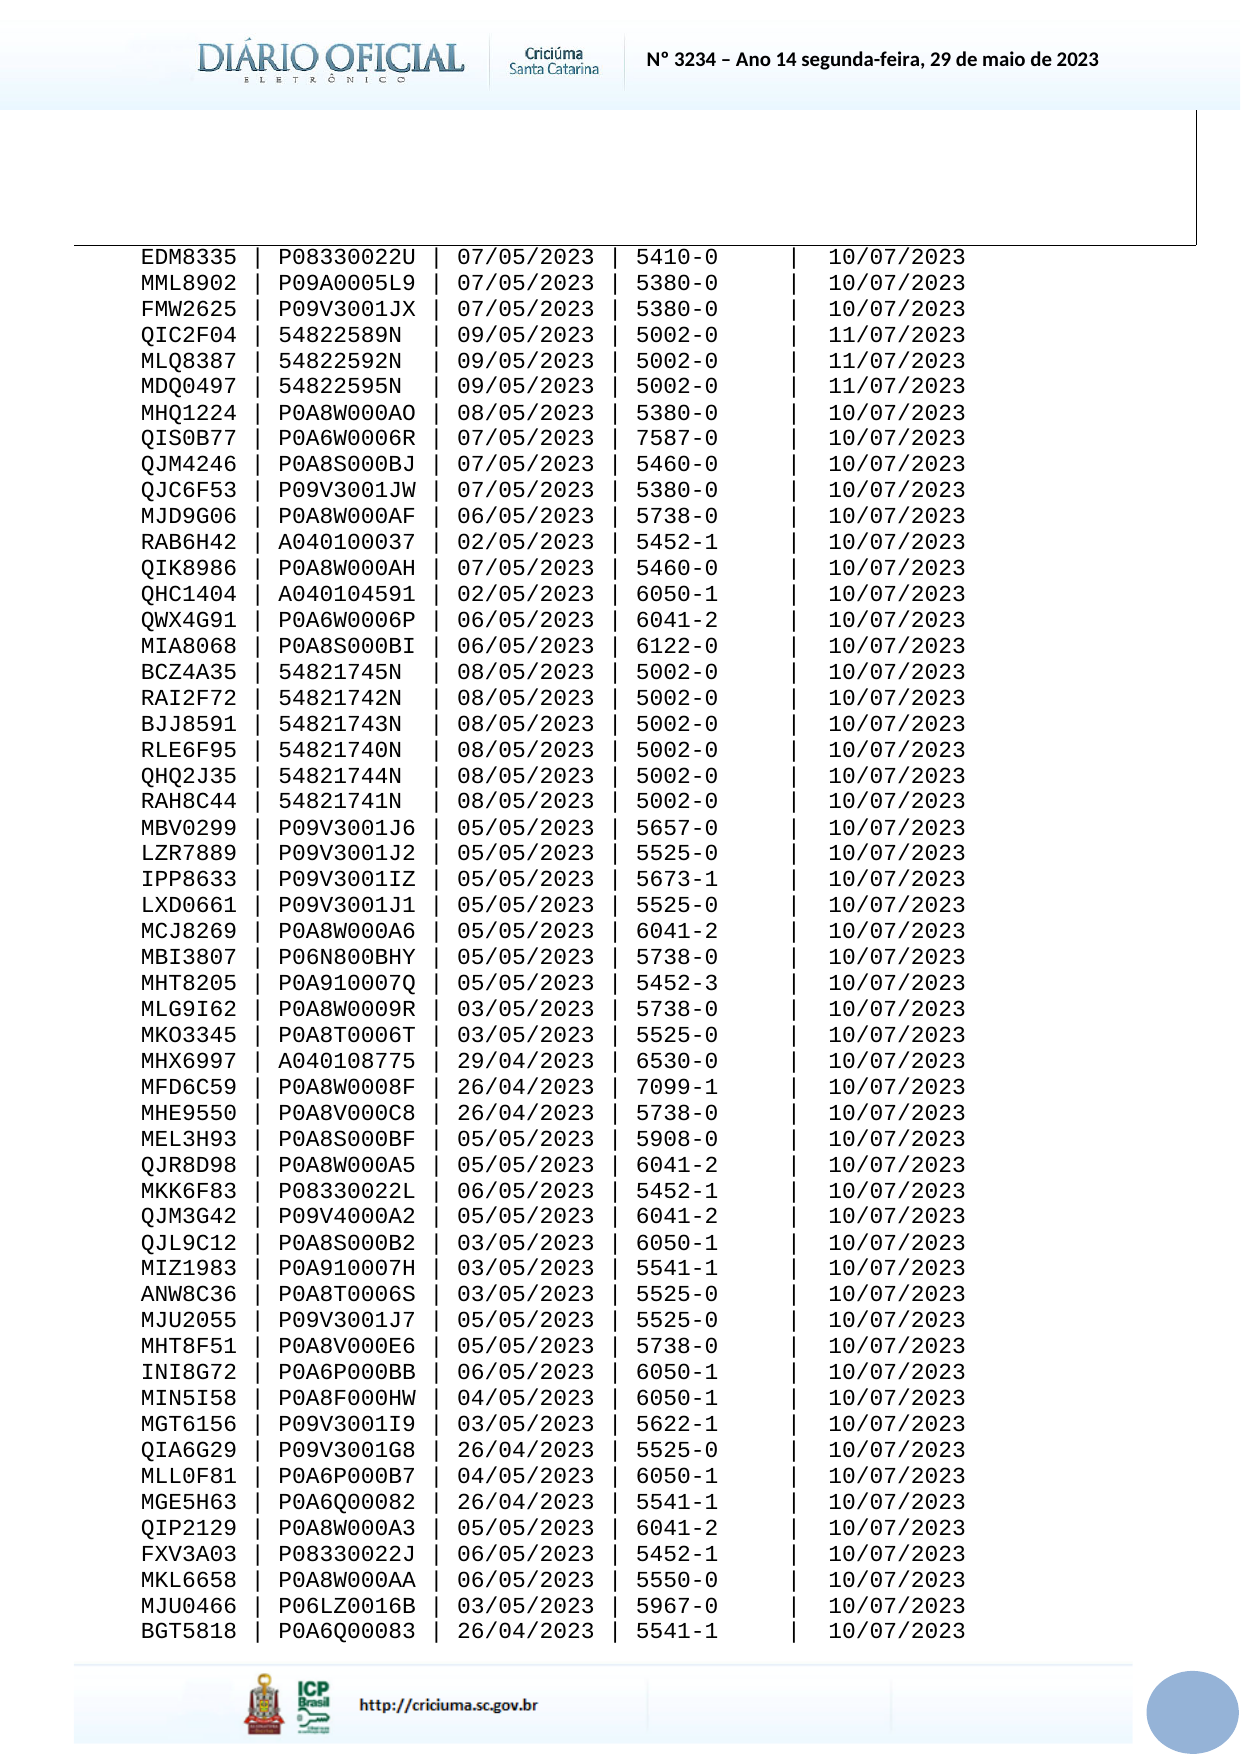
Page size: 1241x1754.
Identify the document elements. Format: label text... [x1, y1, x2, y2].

text MEL3H93 | P0A8S000BF | 05/05/2023 | 5908-0 | 10/07/2023 [44, 1127, 1196, 1153]
text MKL6658 | P0A8W000AA | 06/05/2023 | 5550-0 | 10/07/2023 [44, 1568, 1196, 1594]
text QIA6G29 | P09V3001G8 | 26/04/2023 | 5525-0 | 10/07/2023 [44, 1438, 1196, 1464]
text QHQ2J35 | 54821744N | 08/05/2023 | 5002-0 | 10/07/2023 [44, 764, 1196, 790]
text MJU2055 | P09V3001J7 | 05/05/2023 | 5525-0 | 10/07/2023 [44, 1309, 1196, 1334]
text MKO3345 | P0A8T0006T | 03/05/2023 | 5525-0 | 10/07/2023 [44, 1023, 1196, 1049]
text QJC6F53 | P09V3001JW | 07/05/2023 | 5380-0 | 10/07/2023 [44, 479, 1196, 504]
text MLQ8387 | 54822592N | 09/05/2023 | 5002-0 | 11/07/2023 [44, 349, 1196, 375]
text QJL9C12 | P0A8S000B2 | 03/05/2023 | 6050-1 | 10/07/2023 [44, 1231, 1196, 1257]
text RAB6H42 | A040100037 | 02/05/2023 | 5452-1 | 10/07/2023 [44, 531, 1196, 556]
text ANW8C36 | P0A8T0006S | 03/05/2023 | 5525-0 | 10/07/2023 [44, 1283, 1196, 1309]
text INI8G72 | P0A6P000BB | 06/05/2023 | 6050-1 | 10/07/2023 [44, 1361, 1196, 1386]
text IPP8633 | P09V3001IZ | 05/05/2023 | 5673-1 | 10/07/2023 [44, 868, 1196, 894]
text FXV3A03 | P08330022J | 06/05/2023 | 5452-1 | 10/07/2023 [44, 1542, 1196, 1568]
text MHT8F51 | P0A8V000E6 | 05/05/2023 | 5738-0 | 10/07/2023 [44, 1334, 1196, 1361]
text MHX6997 | A040108775 | 29/04/2023 | 6530-0 | 10/07/2023 [44, 1049, 1196, 1075]
text MLL0F81 | P0A6P000B7 | 04/05/2023 | 6050-1 | 10/07/2023 [44, 1464, 1196, 1490]
text MHT8205 | P0A910007Q | 05/05/2023 | 5452-3 | 10/07/2023 [44, 971, 1196, 997]
text QIP2129 | P0A8W000A3 | 05/05/2023 | 6041-2 | 10/07/2023 [44, 1516, 1196, 1542]
text MBI3807 | P06N800BHY | 05/05/2023 | 5738-0 | 10/07/2023 [44, 946, 1196, 971]
text QJM4246 | P0A8S000BJ | 07/05/2023 | 5460-0 | 10/07/2023 [44, 453, 1196, 479]
text MKK6F83 | P08330022L | 06/05/2023 | 5452-1 | 10/07/2023 [44, 1179, 1196, 1205]
text MML8902 | P09A0005L9 | 07/05/2023 | 5380-0 | 10/07/2023 [44, 271, 1196, 297]
text MDQ0497 | 54822595N | 09/05/2023 | 5002-0 | 11/07/2023 [44, 375, 1196, 401]
text MGT6156 | P09V3001I9 | 03/05/2023 | 5622-1 | 10/07/2023 [44, 1412, 1196, 1438]
text RAI2F72 | 54821742N | 08/05/2023 | 5002-0 | 10/07/2023 [44, 686, 1196, 712]
text MHQ1224 | P0A8W000AO | 08/05/2023 | 5380-0 | 10/07/2023 [44, 401, 1196, 427]
text BGT5818 | P0A6Q00083 | 26/04/2023 | 5541-1 | 10/07/2023 [44, 1620, 1196, 1646]
text QIS0B77 | P0A6W0006R | 07/05/2023 | 7587-0 | 10/07/2023 [44, 427, 1196, 453]
text BCZ4A35 | 54821745N | 08/05/2023 | 5002-0 | 10/07/2023 [44, 660, 1196, 686]
text QIK8986 | P0A8W000AH | 07/05/2023 | 5460-0 | 10/07/2023 [44, 556, 1196, 582]
text LXD0661 | P09V3001J1 | 05/05/2023 | 5525-0 | 10/07/2023 [44, 894, 1196, 919]
text QHC1404 | A040104591 | 02/05/2023 | 6050-1 | 10/07/2023 [44, 582, 1196, 608]
text MCJ8269 | P0A8W000A6 | 05/05/2023 | 6041-2 | 10/07/2023 [44, 919, 1196, 946]
text BJJ8591 | 54821743N | 08/05/2023 | 5002-0 | 10/07/2023 [44, 712, 1196, 738]
text MIZ1983 | P0A910007H | 03/05/2023 | 5541-1 | 10/07/2023 [44, 1257, 1196, 1283]
text FMW2625 | P09V3001JX | 07/05/2023 | 5380-0 | 10/07/2023 [44, 297, 1196, 323]
text MGE5H63 | P0A6Q00082 | 26/04/2023 | 5541-1 | 10/07/2023 [44, 1490, 1196, 1516]
text MIN5I58 | P0A8F000HW | 04/05/2023 | 6050-1 | 10/07/2023 [44, 1386, 1196, 1412]
text QJR8D98 | P0A8W000A5 | 05/05/2023 | 6041-2 | 10/07/2023 [44, 1153, 1196, 1179]
text RAH8C44 | 54821741N | 08/05/2023 | 5002-0 | 10/07/2023 [44, 790, 1196, 816]
text RLE6F95 | 54821740N | 08/05/2023 | 5002-0 | 10/07/2023 [44, 738, 1196, 764]
text MBV0299 | P09V3001J6 | 05/05/2023 | 5657-0 | 10/07/2023 [44, 816, 1196, 842]
text QWX4G91 | P0A6W0006P | 06/05/2023 | 6041-2 | 10/07/2023 [44, 608, 1196, 634]
text MHE9550 | P0A8V000C8 | 26/04/2023 | 5738-0 | 10/07/2023 [44, 1101, 1196, 1127]
text QJM3G42 | P09V4000A2 | 05/05/2023 | 6041-2 | 10/07/2023 [44, 1205, 1196, 1231]
text MLG9I62 | P0A8W0009R | 03/05/2023 | 5738-0 | 10/07/2023 [44, 997, 1196, 1023]
text QIC2F04 | 54822589N | 09/05/2023 | 5002-0 | 11/07/2023 [44, 323, 1196, 349]
text LZR7889 | P09V3001J2 | 05/05/2023 | 5525-0 | 10/07/2023 [44, 842, 1196, 868]
text MFD6C59 | P0A8W0008F | 26/04/2023 | 7099-1 | 10/07/2023 [44, 1075, 1196, 1101]
text MJD9G06 | P0A8W000AF | 06/05/2023 | 5738-0 | 10/07/2023 [44, 504, 1196, 531]
text MJU0466 | P06LZ0016B | 03/05/2023 | 5967-0 | 10/07/2023 [44, 1594, 1196, 1620]
text EDM8335 | P08330022U | 07/05/2023 | 5410-0 | 10/07/2023 [44, 245, 1196, 271]
text MIA8068 | P0A8S000BI | 06/05/2023 | 6122-0 | 10/07/2023 [44, 634, 1196, 660]
